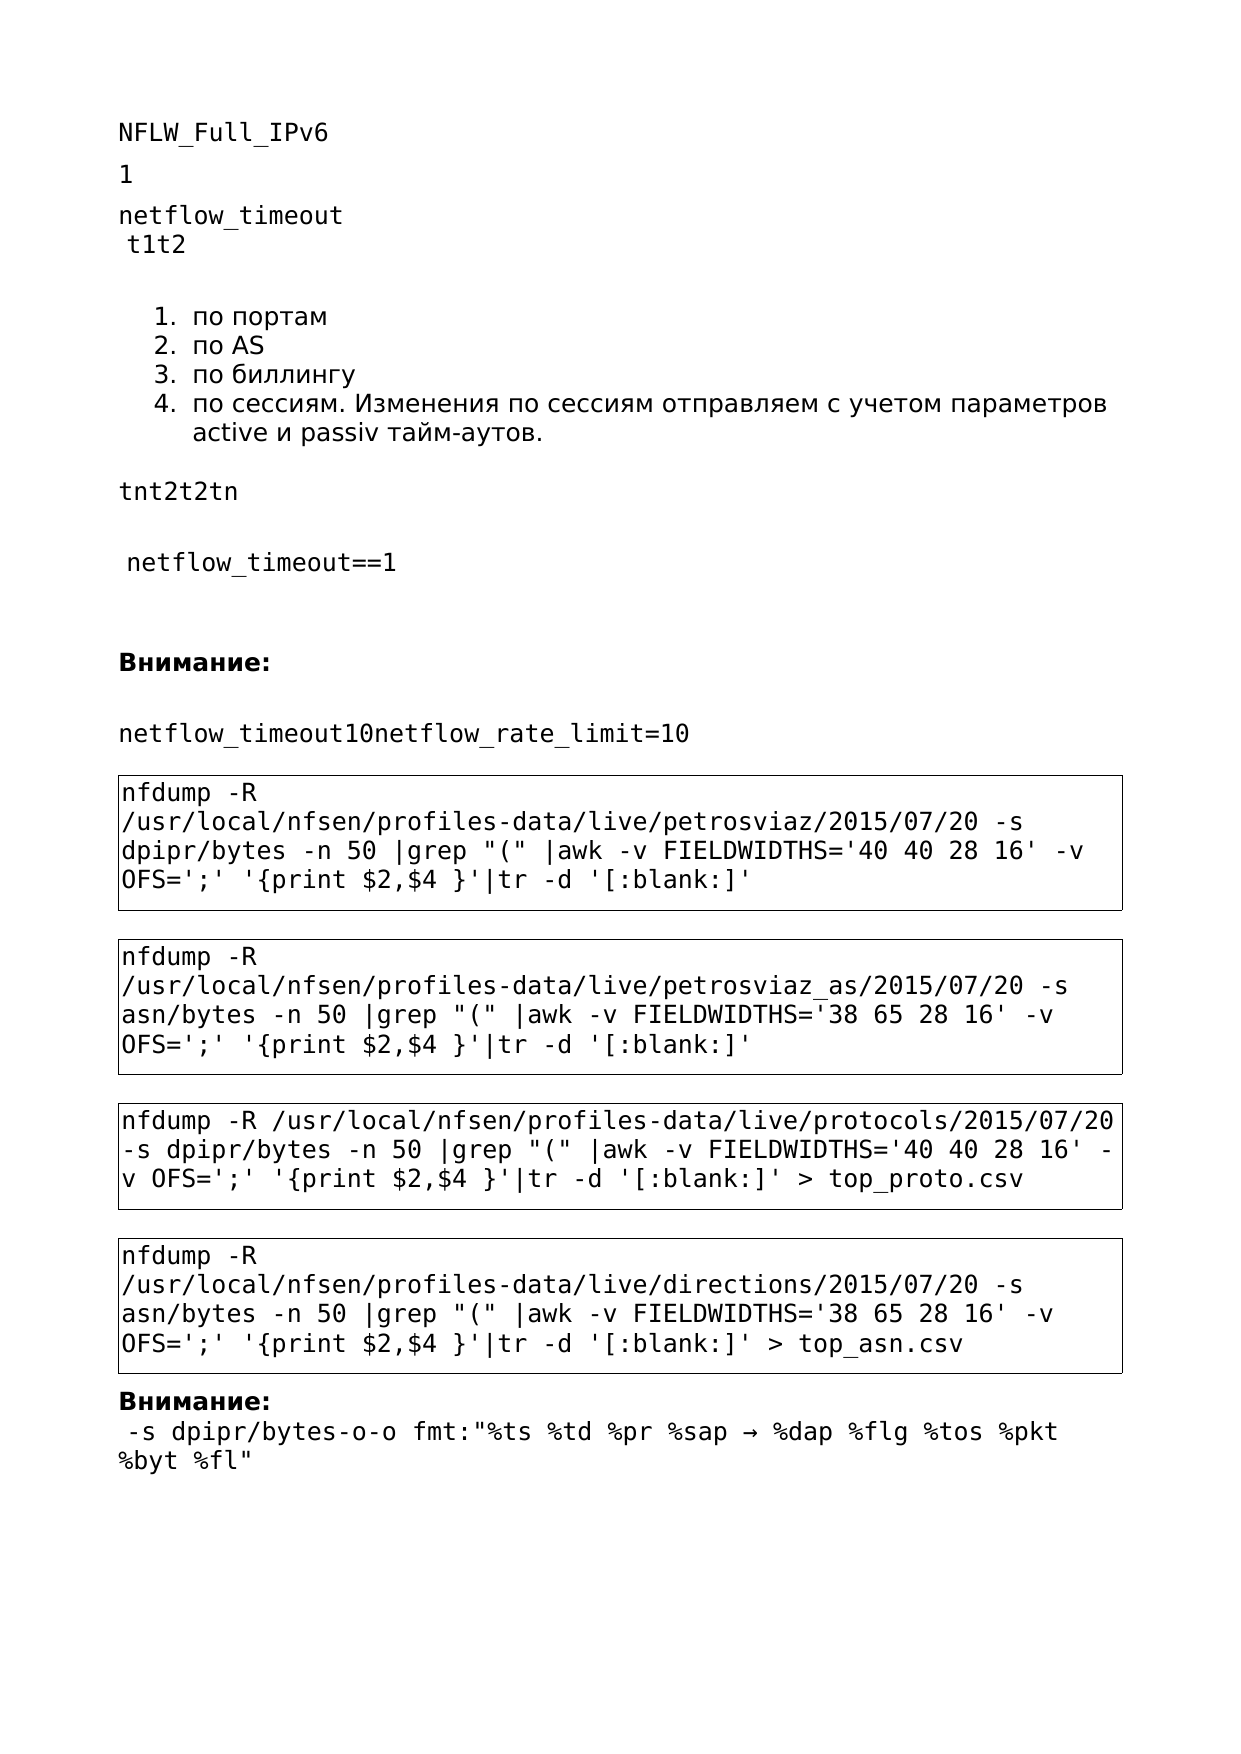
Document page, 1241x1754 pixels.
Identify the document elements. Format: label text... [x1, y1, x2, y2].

text netflow_timeout t1t2 [118, 201, 1122, 260]
list по биллингу [177, 360, 1122, 389]
table_header nfdump -R /usr/local/nfsen/profiles-data/live/directions/2015/07/20 -s asn/bytes -n 50 |grep "(" |awk -v FIELDWIDTHS='38 65 28 16' -v OFS=';' '{print $2,$4 }'|tr -d '[:blank:]' > top_asn.csv [119, 1239, 1122, 1373]
table_header nfdump -R /usr/local/nfsen/profiles-data/live/petrosviaz_as/2015/07/20 -s asn/bytes -n 50 |grep "(" |awk -v FIELDWIDTHS='38 65 28 16' -v OFS=';' '{print $2,$4 }'|tr -d '[:blank:]' [119, 940, 1122, 1074]
list по сессиям. Изменения по сессиям отправляем с учетом параметров active и passiv тайм-аутов. [177, 389, 1122, 448]
table_header nfdump -R /usr/local/nfsen/profiles-data/live/protocols/2015/07/20 -s dpipr/bytes -n 50 |grep "(" |awk -v FIELDWIDTHS='40 40 28 16' -v OFS=';' '{print $2,$4 }'|tr -d '[:blank:]' > top_proto.csv [119, 1104, 1122, 1208]
list по AS [177, 331, 1122, 360]
table_header nfdump -R /usr/local/nfsen/profiles-data/live/petrosviaz/2015/07/20 -s dpipr/bytes -n 50 |grep "(" |awk -v FIELDWIDTHS='40 40 28 16' -v OFS=';' '{print $2,$4 }'|tr -d '[:blank:]' [119, 776, 1122, 909]
text netflow_timeout==1 [118, 519, 1122, 635]
text 1 [118, 160, 1122, 189]
text Внимание: -s dpipr/bytes-o-o fmt:"%ts %td %pr %sap → %dap %flg %tos %pkt %byt %fl" [118, 1387, 1122, 1475]
text tnt2t2tn [118, 477, 1122, 506]
list по портам [177, 302, 1122, 331]
text NFLW_Full_IPv6 [118, 118, 1122, 147]
text netflow_timeout10netflow_rate_limit=10 [118, 719, 1122, 748]
text Внимание: [118, 648, 1122, 706]
